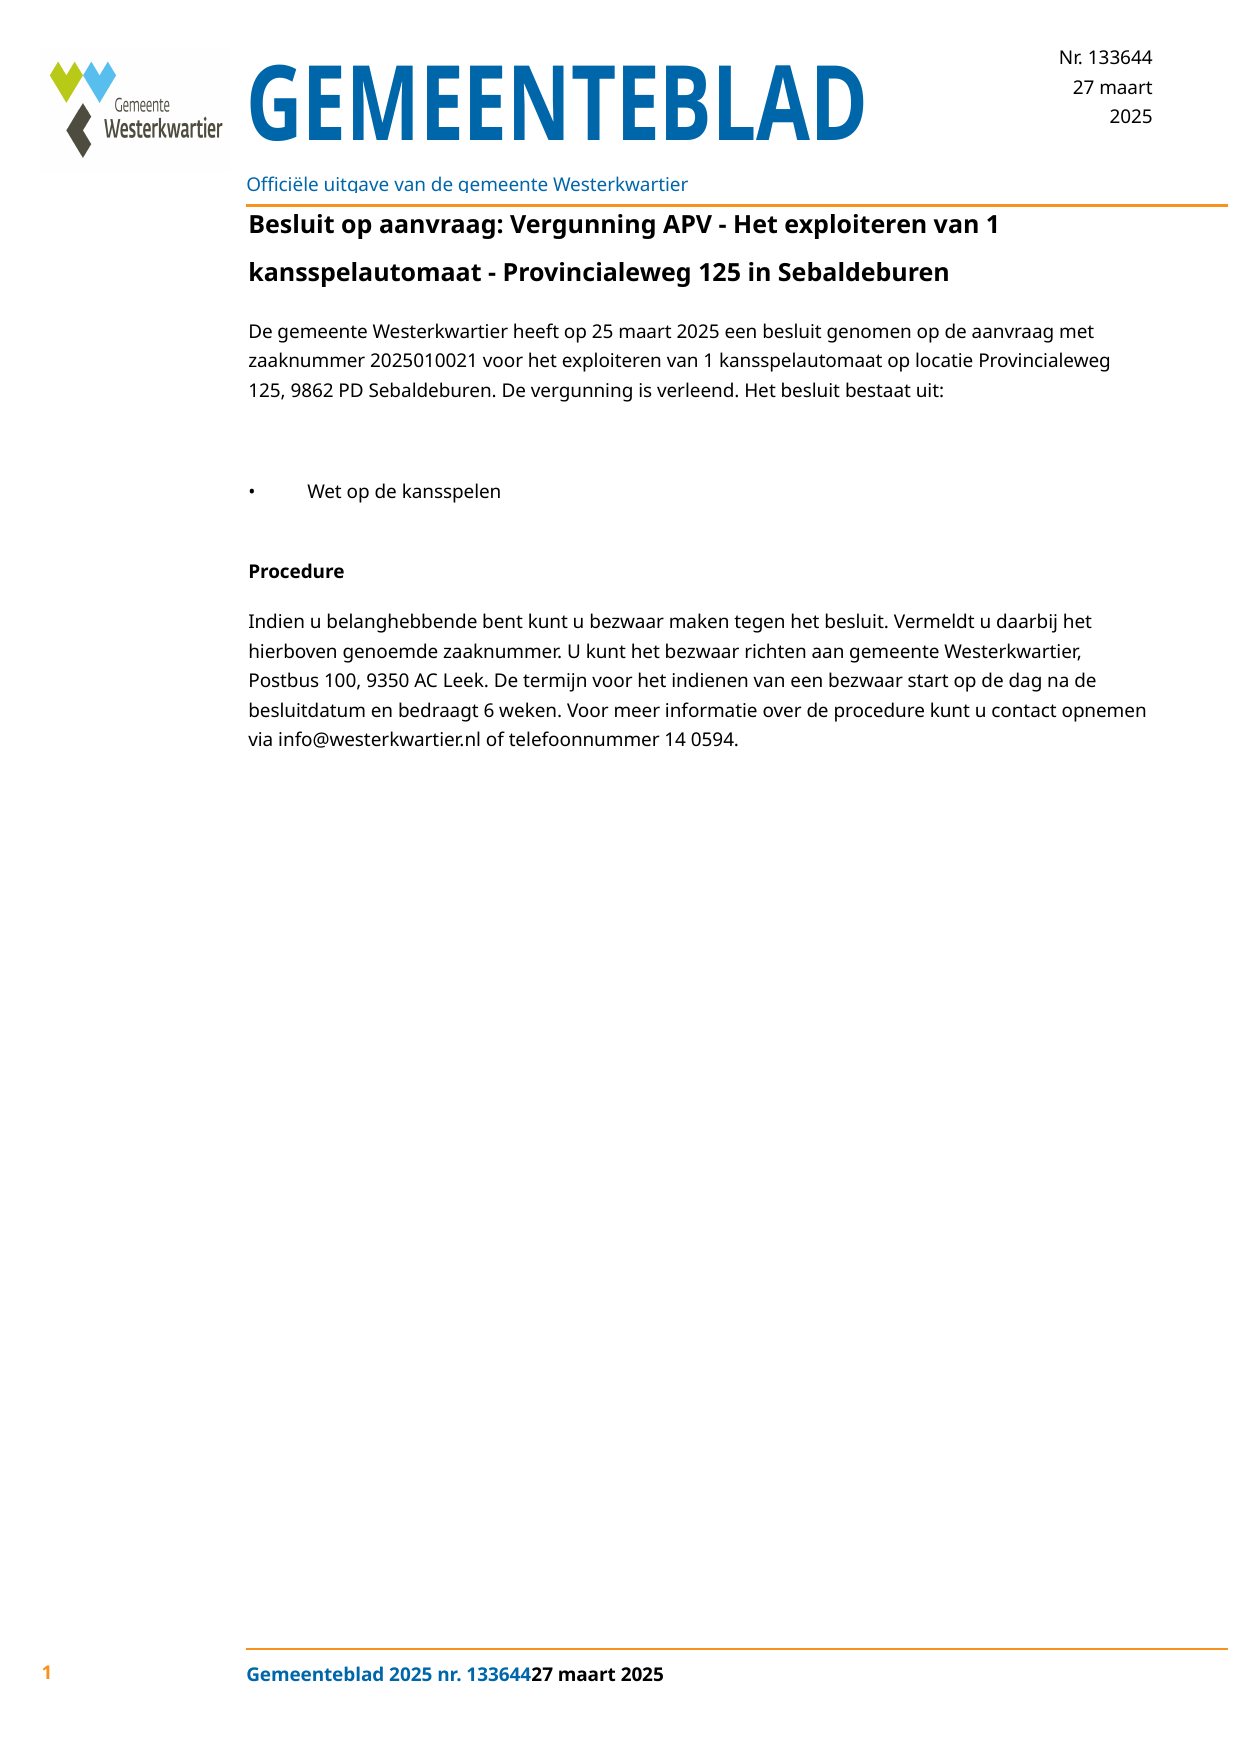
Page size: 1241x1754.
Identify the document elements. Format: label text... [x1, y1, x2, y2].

text De gemeente Westerkwartier heeft op 25 maart 2025 een besluit genomen op de aanvraag met zaaknummer 2025010021 voor het exploiteren van 1 kansspelautomaat op locatie Provincialeweg 125, 9862 PD Sebaldeburen. De vergunning is verleend. Het besluit bestaat uit: [248, 318, 1152, 403]
text Procedure [248, 558, 1152, 584]
text Indien u belanghebbende bent kunt u bezwaar maken tegen het besluit. Vermeldt u daarbij het hierboven genoemde zaaknummer. U kunt het bezwaar richten aan gemeente Westerkwartier, Postbus 100, 9350 AC Leek. De termijn voor het indienen van een bezwaar start op de dag na de besluitdatum en bedraagt 6 weken. Voor meer informatie over de procedure kunt u contact opnemen via info@westerkwartier.nl of telefoonnummer 14 0594. [248, 608, 1152, 752]
picture [41, 47, 231, 172]
text Besluit op aanvraag: Vergunning APV - Het exploiteren van 1 kansspelautomaat - Provincialeweg 125 in Sebaldeburen [248, 207, 1152, 288]
list Wet op de kansspelen [248, 478, 1152, 504]
